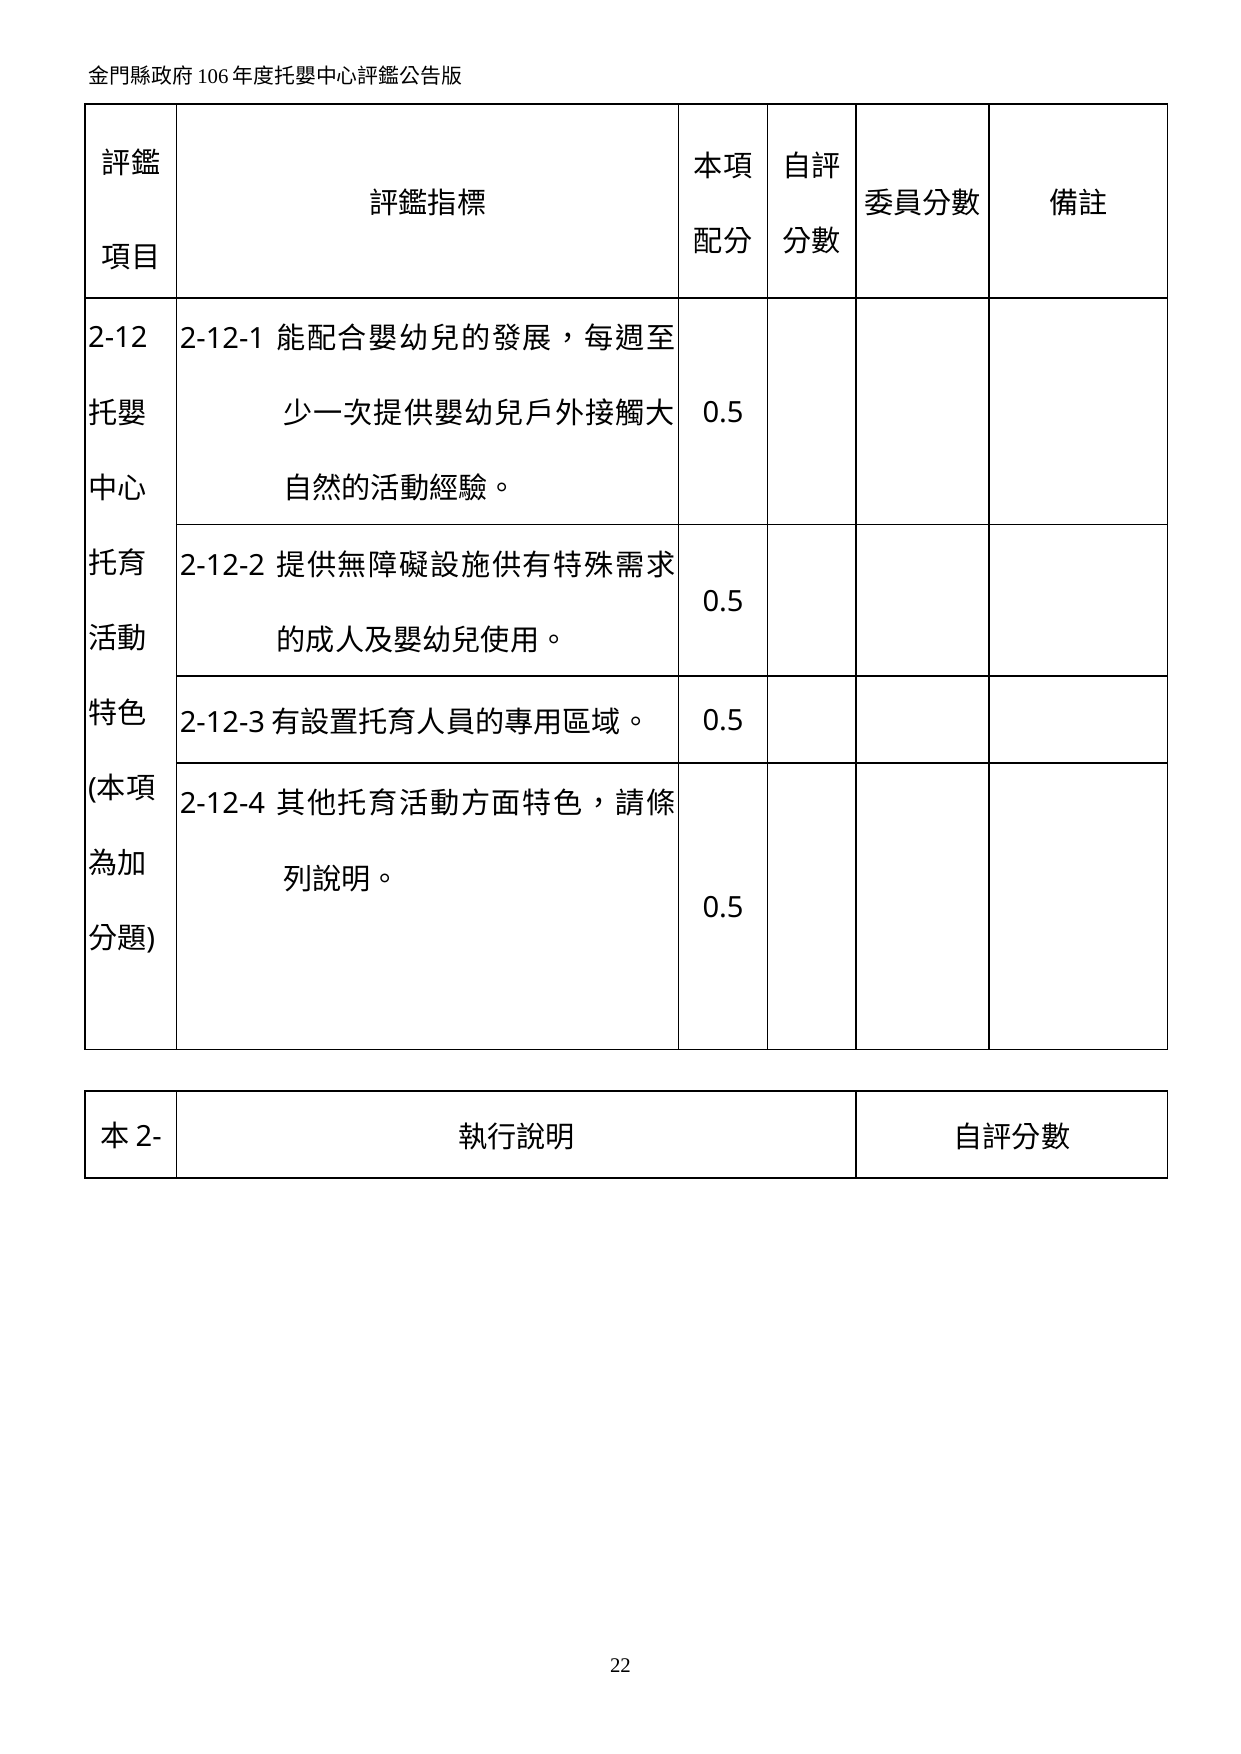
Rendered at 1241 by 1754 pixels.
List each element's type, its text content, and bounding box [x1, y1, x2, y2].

table_header 自評分數 [768, 105, 855, 297]
table_header 評鑑 項目 [86, 105, 176, 297]
table_cell [857, 764, 988, 1049]
table_cell 執行說明 [177, 1092, 855, 1177]
table_header 委員分數 [857, 105, 988, 297]
table_cell 0.5 [679, 525, 767, 675]
table_cell 2-12-3有設置托育人員的專用區域。 [177, 677, 678, 762]
table_cell [990, 299, 1167, 524]
table_cell [768, 299, 855, 524]
table_cell [85, 1050, 1167, 1090]
table_cell [990, 677, 1167, 762]
table_cell [857, 299, 988, 524]
table_cell [857, 525, 988, 675]
table_cell 0.5 [679, 677, 767, 762]
table_cell [990, 764, 1167, 1049]
table_cell 2-12-1 能配合嬰幼兒的發展，每週至少一次提供嬰幼兒戶外接觸大自然的活動經驗。 [177, 299, 678, 524]
table_cell [768, 764, 855, 1049]
table_cell 本2-12-4 其他托育活動方面特色，請條列說明。៾14᠀14ᰂ 項 由 受 評 單 位 填 寫 [86, 1092, 176, 1177]
table_cell 2-12-2 提供無障礙設施供有特殊需求的成人及嬰幼兒使用。 [177, 525, 678, 675]
table_header 評鑑指標 [177, 105, 678, 297]
table_cell [857, 677, 988, 762]
table_cell 自評分數 [857, 1092, 1167, 1177]
table_cell 2-12 托嬰 中心 托育 活動 特色 (本項 為加 分題) [86, 299, 176, 1049]
table_header 備註 [990, 105, 1167, 297]
table_cell 0.5 [679, 299, 767, 524]
table_header 本項配分 [679, 105, 767, 297]
table_cell 0.5 [679, 764, 767, 1049]
table_cell [990, 525, 1167, 675]
table_cell [768, 525, 855, 675]
table_cell [768, 677, 855, 762]
table_cell 2-12-4 其他托育活動方面特色，請條列說明。 [177, 764, 678, 1049]
